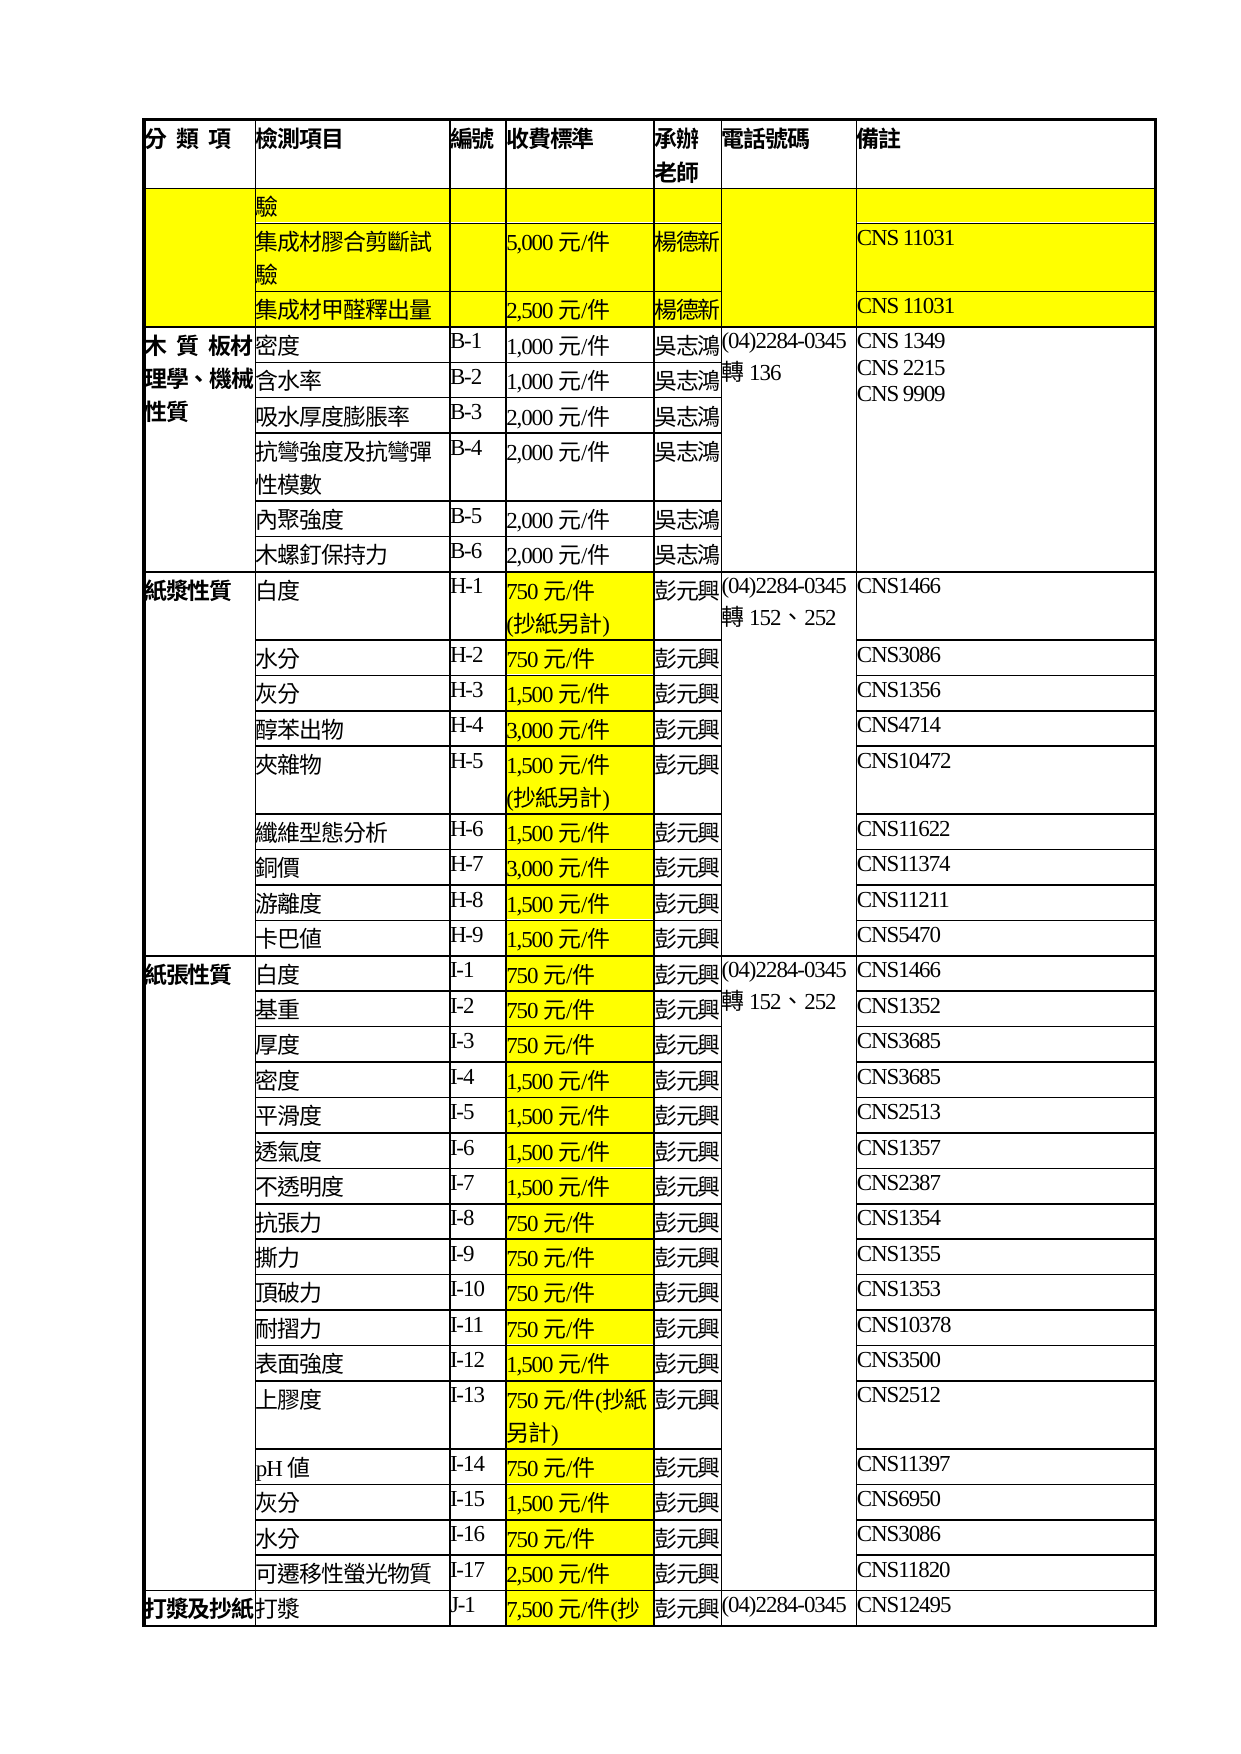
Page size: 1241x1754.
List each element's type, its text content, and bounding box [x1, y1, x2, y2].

table_cell 1,500元/件 [507, 815, 653, 849]
table_cell 灰分 [256, 1485, 449, 1519]
table_cell CNS10472 [857, 747, 1154, 813]
table_cell 水分 [256, 1521, 449, 1554]
table_cell 楊德新 [655, 292, 721, 326]
table_cell (04)2284-0345 轉152、252 [722, 573, 856, 955]
table_cell 1,000元/件 [507, 328, 653, 361]
table_cell 透氣度 [256, 1134, 449, 1167]
table_cell CNS1466 [857, 573, 1154, 639]
table_cell 表面強度 [256, 1346, 449, 1380]
table_cell I-10 [451, 1275, 505, 1309]
table_cell CNS1354 [857, 1205, 1154, 1238]
table_cell 內聚強度 [256, 502, 449, 536]
table_cell 彭元興 [655, 886, 721, 919]
table_cell 彭元興 [655, 1063, 721, 1097]
table_cell 吳志鴻 [655, 363, 721, 397]
table_cell 纖維型態分析 [256, 815, 449, 849]
table_cell I-5 [451, 1098, 505, 1132]
table_cell 1,500元/件 [507, 921, 653, 955]
table_cell 吳志鴻 [655, 434, 721, 500]
table_cell I-7 [451, 1169, 505, 1203]
table_cell I-2 [451, 992, 505, 1026]
table_cell 抗張力 [256, 1205, 449, 1238]
table_cell H-2 [451, 641, 505, 674]
table_cell 彭元興 [655, 1098, 721, 1132]
table_cell 彭元興 [655, 1240, 721, 1274]
table_cell 密度 [256, 1063, 449, 1097]
table_cell 夾雜物 [256, 747, 449, 813]
table_cell 750元/件 [507, 1205, 653, 1238]
table_cell 驗 [256, 189, 449, 222]
table_cell pH値 [256, 1450, 449, 1483]
table_cell 不透明度 [256, 1169, 449, 1203]
table_cell 彭元興 [655, 1027, 721, 1061]
table_cell 彭元興 [655, 1275, 721, 1309]
table_cell 1,500元/件 [507, 1098, 653, 1132]
table_cell CNS11820 [857, 1556, 1154, 1590]
table_cell 1,500元/件 (抄紙另計) [507, 747, 653, 813]
table_cell 1,500元/件 [507, 886, 653, 919]
table_cell I-6 [451, 1134, 505, 1167]
table_cell 彭元興 [655, 1205, 721, 1238]
table_cell 醇苯出物 [256, 712, 449, 745]
table_cell [722, 189, 856, 326]
table_cell 彭元興 [655, 1382, 721, 1448]
table_cell 打漿 [256, 1591, 449, 1625]
table_cell 彭元興 [655, 747, 721, 813]
table_cell 750元/件 [507, 1311, 653, 1344]
table_cell 彭元興 [655, 1521, 721, 1554]
table_cell CNS5470 [857, 921, 1154, 955]
table_cell CNS2387 [857, 1169, 1154, 1203]
table_cell H-1 [451, 573, 505, 639]
table_cell 彭元興 [655, 1311, 721, 1344]
table_cell I-9 [451, 1240, 505, 1274]
table_cell 750元/件 [507, 641, 653, 674]
table_cell H-7 [451, 850, 505, 884]
table_cell 2,000元/件 [507, 434, 653, 500]
table_cell CNS12495 [857, 1591, 1154, 1625]
table_cell 頂破力 [256, 1275, 449, 1309]
table_cell 彭元興 [655, 815, 721, 849]
table_cell 可遷移性螢光物質 [256, 1556, 449, 1590]
table_cell CNS1355 [857, 1240, 1154, 1274]
table_cell CNS 1349 CNS 2215 CNS 9909 [857, 328, 1154, 571]
table_cell 彭元興 [655, 1134, 721, 1167]
table_cell 基重 [256, 992, 449, 1026]
table_cell 集成材甲醛釋出量 [256, 292, 449, 326]
table_cell I-13 [451, 1382, 505, 1448]
table_header 備註 [857, 121, 1154, 188]
table_cell 1,500元/件 [507, 1485, 653, 1519]
table_cell 卡巴値 [256, 921, 449, 955]
table_cell CNS2513 [857, 1098, 1154, 1132]
table_cell CNS3086 [857, 641, 1154, 674]
table_cell 彭元興 [655, 1346, 721, 1380]
table_cell 抗彎強度及抗彎彈性模數 [256, 434, 449, 500]
table_cell 750元/件 [507, 1450, 653, 1483]
table_cell I-14 [451, 1450, 505, 1483]
table_cell 彭元興 [655, 641, 721, 674]
table_cell 打漿及抄紙作業 [146, 1591, 255, 1625]
table_cell H-6 [451, 815, 505, 849]
table_cell I-17 [451, 1556, 505, 1590]
table_cell 750元/件 [507, 992, 653, 1026]
table_cell 7,500元/件(抄 [507, 1591, 653, 1625]
table_cell I-11 [451, 1311, 505, 1344]
table_header 承辦 老師 [655, 121, 721, 188]
table_header 電話號碼 [722, 121, 856, 188]
table_cell CNS1353 [857, 1275, 1154, 1309]
table_cell I-3 [451, 1027, 505, 1061]
table_cell CNS1466 [857, 957, 1154, 990]
table_cell 彭元興 [655, 573, 721, 639]
table_cell 2,000元/件 [507, 502, 653, 536]
table_cell 1,500元/件 [507, 1346, 653, 1380]
table_cell B-6 [451, 537, 505, 571]
table_cell I-16 [451, 1521, 505, 1554]
table_cell [857, 189, 1154, 222]
table_cell 750元/件 [507, 957, 653, 990]
table_cell CNS2512 [857, 1382, 1154, 1448]
table_cell 密度 [256, 328, 449, 361]
table_cell B-4 [451, 434, 505, 500]
table_cell (04)2284-0345 轉152、252 [722, 957, 856, 1590]
table_header 收費標準 [507, 121, 653, 188]
table_cell 彭元興 [655, 957, 721, 990]
table_cell 集成材性質 [146, 189, 255, 326]
table_cell CNS10378 [857, 1311, 1154, 1344]
table_cell 750元/件 [507, 1027, 653, 1061]
table_cell 吳志鴻 [655, 537, 721, 571]
table_cell H-9 [451, 921, 505, 955]
table_cell 彭元興 [655, 1556, 721, 1590]
table_cell 彭元興 [655, 1450, 721, 1483]
table_cell 1,500元/件 [507, 1063, 653, 1097]
table_cell 撕力 [256, 1240, 449, 1274]
table_cell CNS3685 [857, 1027, 1154, 1061]
table_cell CNS11622 [857, 815, 1154, 849]
table_cell 2,500元/件 [507, 292, 653, 326]
table_cell 3,000元/件 [507, 850, 653, 884]
table_cell 5,000元/件 [507, 224, 653, 291]
table_cell CNS11211 [857, 886, 1154, 919]
table_cell 銅價 [256, 850, 449, 884]
table_cell CNS11374 [857, 850, 1154, 884]
table_header 編號 [451, 121, 505, 188]
table_cell 彭元興 [655, 992, 721, 1026]
table_cell (04)2284-0345 [722, 1591, 856, 1625]
table_cell H-8 [451, 886, 505, 919]
table_cell 木螺釘保持力 [256, 537, 449, 571]
table_cell 750元/件 [507, 1240, 653, 1274]
table_header 分 類 項 [146, 121, 255, 188]
table_cell 吸水厚度膨脹率 [256, 398, 449, 432]
table_cell 吳志鴻 [655, 502, 721, 536]
table_cell 750元/件(抄紙另計) [507, 1382, 653, 1448]
table_cell 吳志鴻 [655, 328, 721, 361]
table_cell 平滑度 [256, 1098, 449, 1132]
table_cell 紙漿性質 [146, 573, 255, 955]
table_cell I-1 [451, 957, 505, 990]
table_cell 彭元興 [655, 676, 721, 710]
table_cell 1,500元/件 [507, 676, 653, 710]
table_cell 楊德新 [655, 224, 721, 291]
table_cell 彭元興 [655, 1169, 721, 1203]
table_cell 750元/件 [507, 1275, 653, 1309]
table_cell CNS4714 [857, 712, 1154, 745]
table_cell 3,000元/件 [507, 712, 653, 745]
table_cell 集成材膠合剪斷試驗 [256, 224, 449, 291]
table_cell 白度 [256, 573, 449, 639]
table_cell 彭元興 [655, 921, 721, 955]
table_cell CNS1356 [857, 676, 1154, 710]
table_cell CNS3500 [857, 1346, 1154, 1380]
table_cell B-3 [451, 398, 505, 432]
table_cell CNS 11031 [857, 292, 1154, 326]
table_cell 彭元興 [655, 1485, 721, 1519]
table_cell 彭元興 [655, 712, 721, 745]
table_cell 木 質 板材 理學、機械 性質 [146, 328, 255, 571]
table_cell I-15 [451, 1485, 505, 1519]
table_cell 彭元興 [655, 1591, 721, 1625]
table_cell 750元/件 [507, 1521, 653, 1554]
table_cell H-4 [451, 712, 505, 745]
table_header 檢測項目 [256, 121, 449, 188]
table_cell 厚度 [256, 1027, 449, 1061]
table_cell 白度 [256, 957, 449, 990]
table_cell 1,000元/件 [507, 363, 653, 397]
table_cell 灰分 [256, 676, 449, 710]
table_cell 1,500元/件 [507, 1134, 653, 1167]
table_cell [451, 224, 505, 291]
table_cell CNS6950 [857, 1485, 1154, 1519]
table_cell 游離度 [256, 886, 449, 919]
table_cell CNS1357 [857, 1134, 1154, 1167]
table_cell (04)2284-0345 轉136 [722, 328, 856, 571]
table_cell 吳志鴻 [655, 398, 721, 432]
table_cell [451, 189, 505, 222]
table_cell 紙張性質 [146, 957, 255, 1590]
table_cell H-5 [451, 747, 505, 813]
table_cell 含水率 [256, 363, 449, 397]
table_cell [507, 189, 653, 222]
table_cell [655, 189, 721, 222]
table_cell 750元/件 (抄紙另計) [507, 573, 653, 639]
table_cell CNS11397 [857, 1450, 1154, 1483]
table_cell I-4 [451, 1063, 505, 1097]
table_cell CNS1352 [857, 992, 1154, 1026]
table_cell I-8 [451, 1205, 505, 1238]
table_cell 2,000元/件 [507, 537, 653, 571]
table_cell 彭元興 [655, 850, 721, 884]
table_cell J-1 [451, 1591, 505, 1625]
table_cell CNS3086 [857, 1521, 1154, 1554]
table_cell 上膠度 [256, 1382, 449, 1448]
table_cell B-5 [451, 502, 505, 536]
table_cell 2,000元/件 [507, 398, 653, 432]
table_cell 1,500元/件 [507, 1169, 653, 1203]
table_cell [451, 292, 505, 326]
table_cell CNS 11031 [857, 224, 1154, 291]
table_cell 2,500元/件 [507, 1556, 653, 1590]
table_cell CNS3685 [857, 1063, 1154, 1097]
table_cell H-3 [451, 676, 505, 710]
table_cell B-2 [451, 363, 505, 397]
table_cell B-1 [451, 328, 505, 361]
table_cell 水分 [256, 641, 449, 674]
table_cell 耐摺力 [256, 1311, 449, 1344]
table_cell I-12 [451, 1346, 505, 1380]
